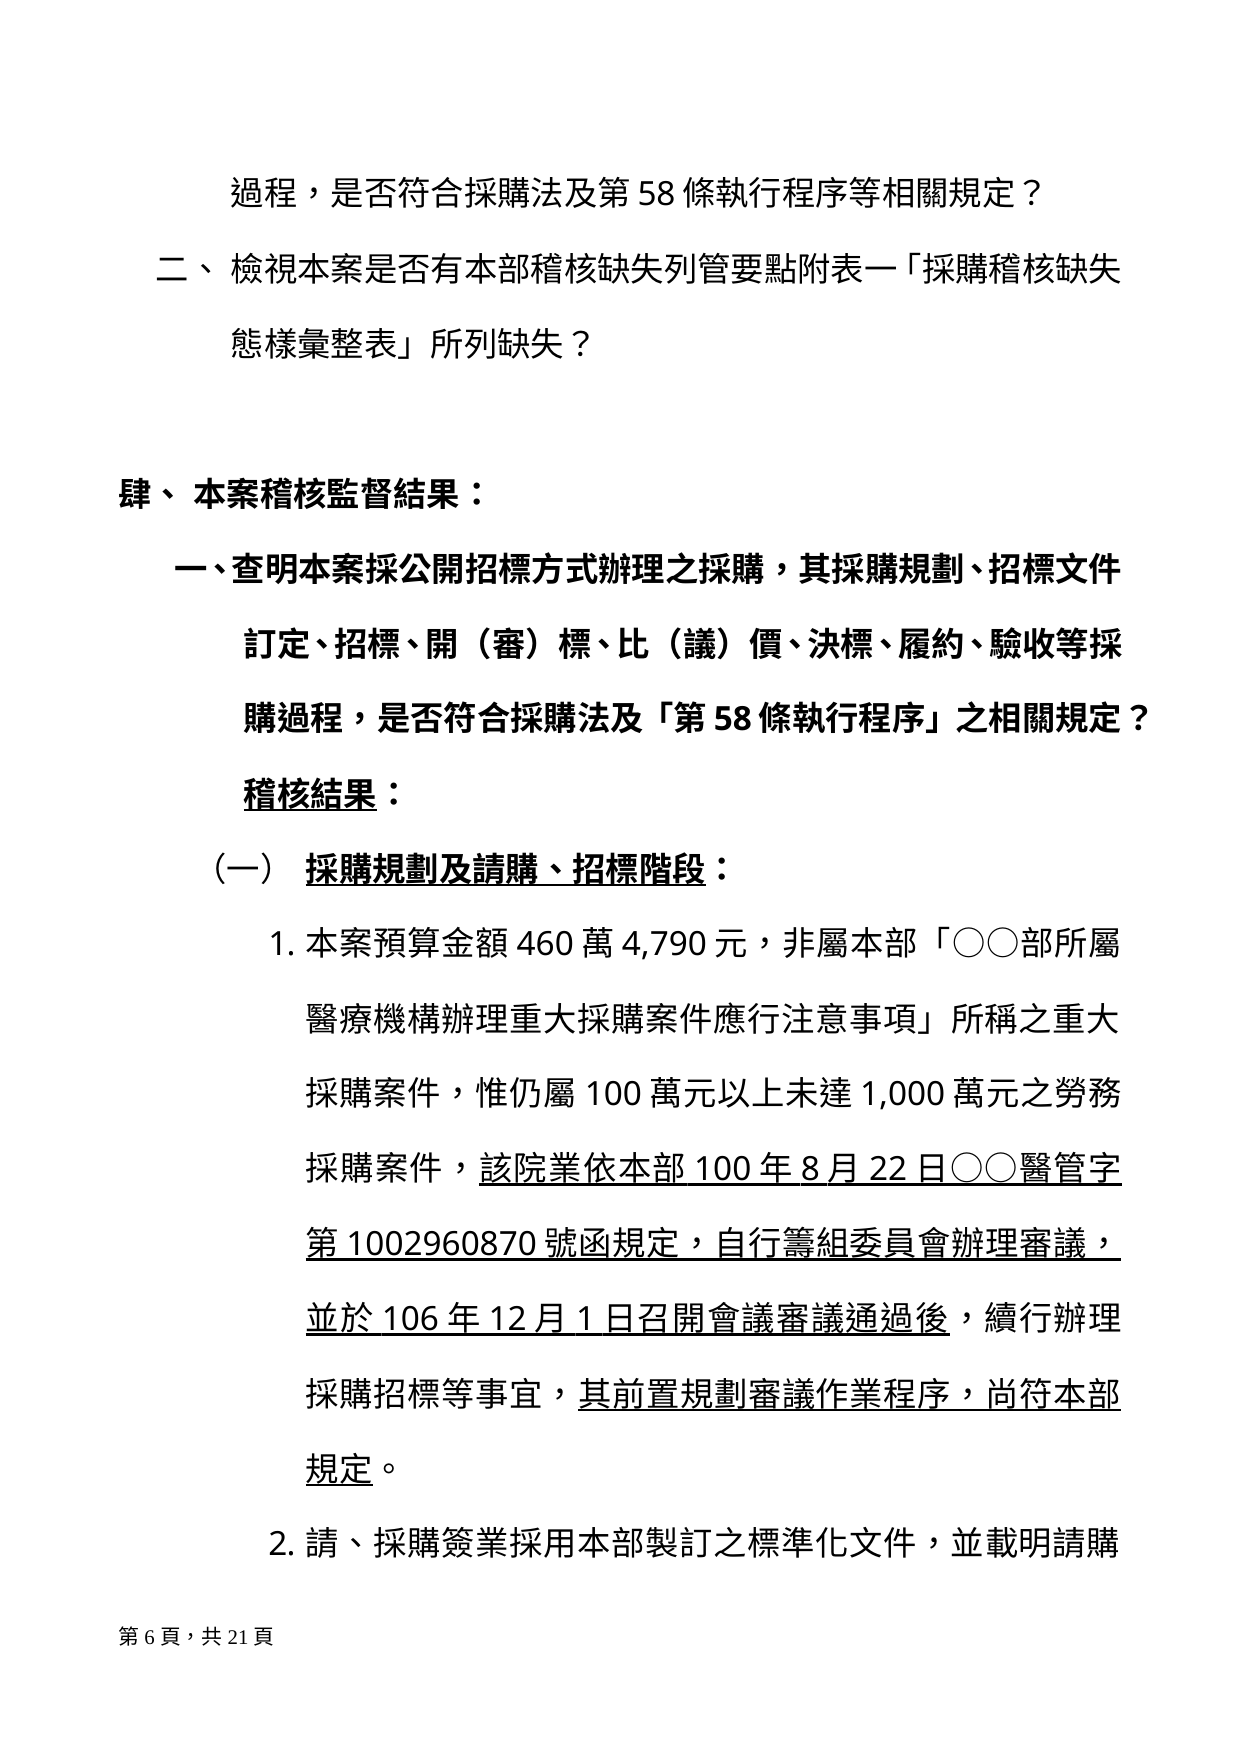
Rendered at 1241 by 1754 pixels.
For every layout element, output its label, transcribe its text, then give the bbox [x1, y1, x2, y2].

list 過程，是否符合採購法及第58條執行程序等相關規定？ [156, 154, 1122, 229]
list 採購規劃及請購、招標階段： [193, 829, 1122, 904]
list 檢視本案是否有本部稽核缺失列管要點附表一「採購稽核缺失態樣彙整表」所列缺失？ [156, 229, 1122, 379]
text 稽核結果： [118, 754, 1122, 829]
list 請、採購簽業採用本部製訂之標準化文件，並載明請購緣由、採購標的性質、採購及預算金額、適用法條、招標及決標方式等重要採購資訊，亦已檢附契約書、投標須知、規格說明書、招標規範等招標文件併陳，惟招標公告及招標文件內容，核有部分缺失屬「政府採購錯誤行為態樣」序號一、（九）「招標文件中之資料錯誤，例如：數量或數據有誤；前後矛盾；引用過時或失效之資料」之情形，臚列如下，應請該院釐清說明及檢討改進，確保爾後辦理招標文件內容之正確性與一致性： [268, 1504, 1122, 1579]
list 本案預算金額460萬4,790元，非屬本部「○○部所屬醫療機構辦理重大採購案件應行注意事項」所稱之重大採購案件，惟仍屬100萬元以上未達1,000萬元之勞務採購案件，該院業依本部100年8月22日○○醫管字第1002960870號函規定，自行籌組委員會辦理審議，並於106年12月1日召開會議審議通過後，續行辦理採購招標等事宜，其前置規劃審議作業程序，尚符本部規定。 [268, 904, 1122, 1504]
text 一、查明本案採公開招標方式辦理之採購，其採購規劃、招標文件訂定、招標、開（審）標、比（議）價、決標、履約、驗收等採購過程，是否符合採購法及「第58條執行程序」之相關規定？ [174, 529, 1122, 754]
list 本案稽核監督結果： [118, 454, 1122, 529]
